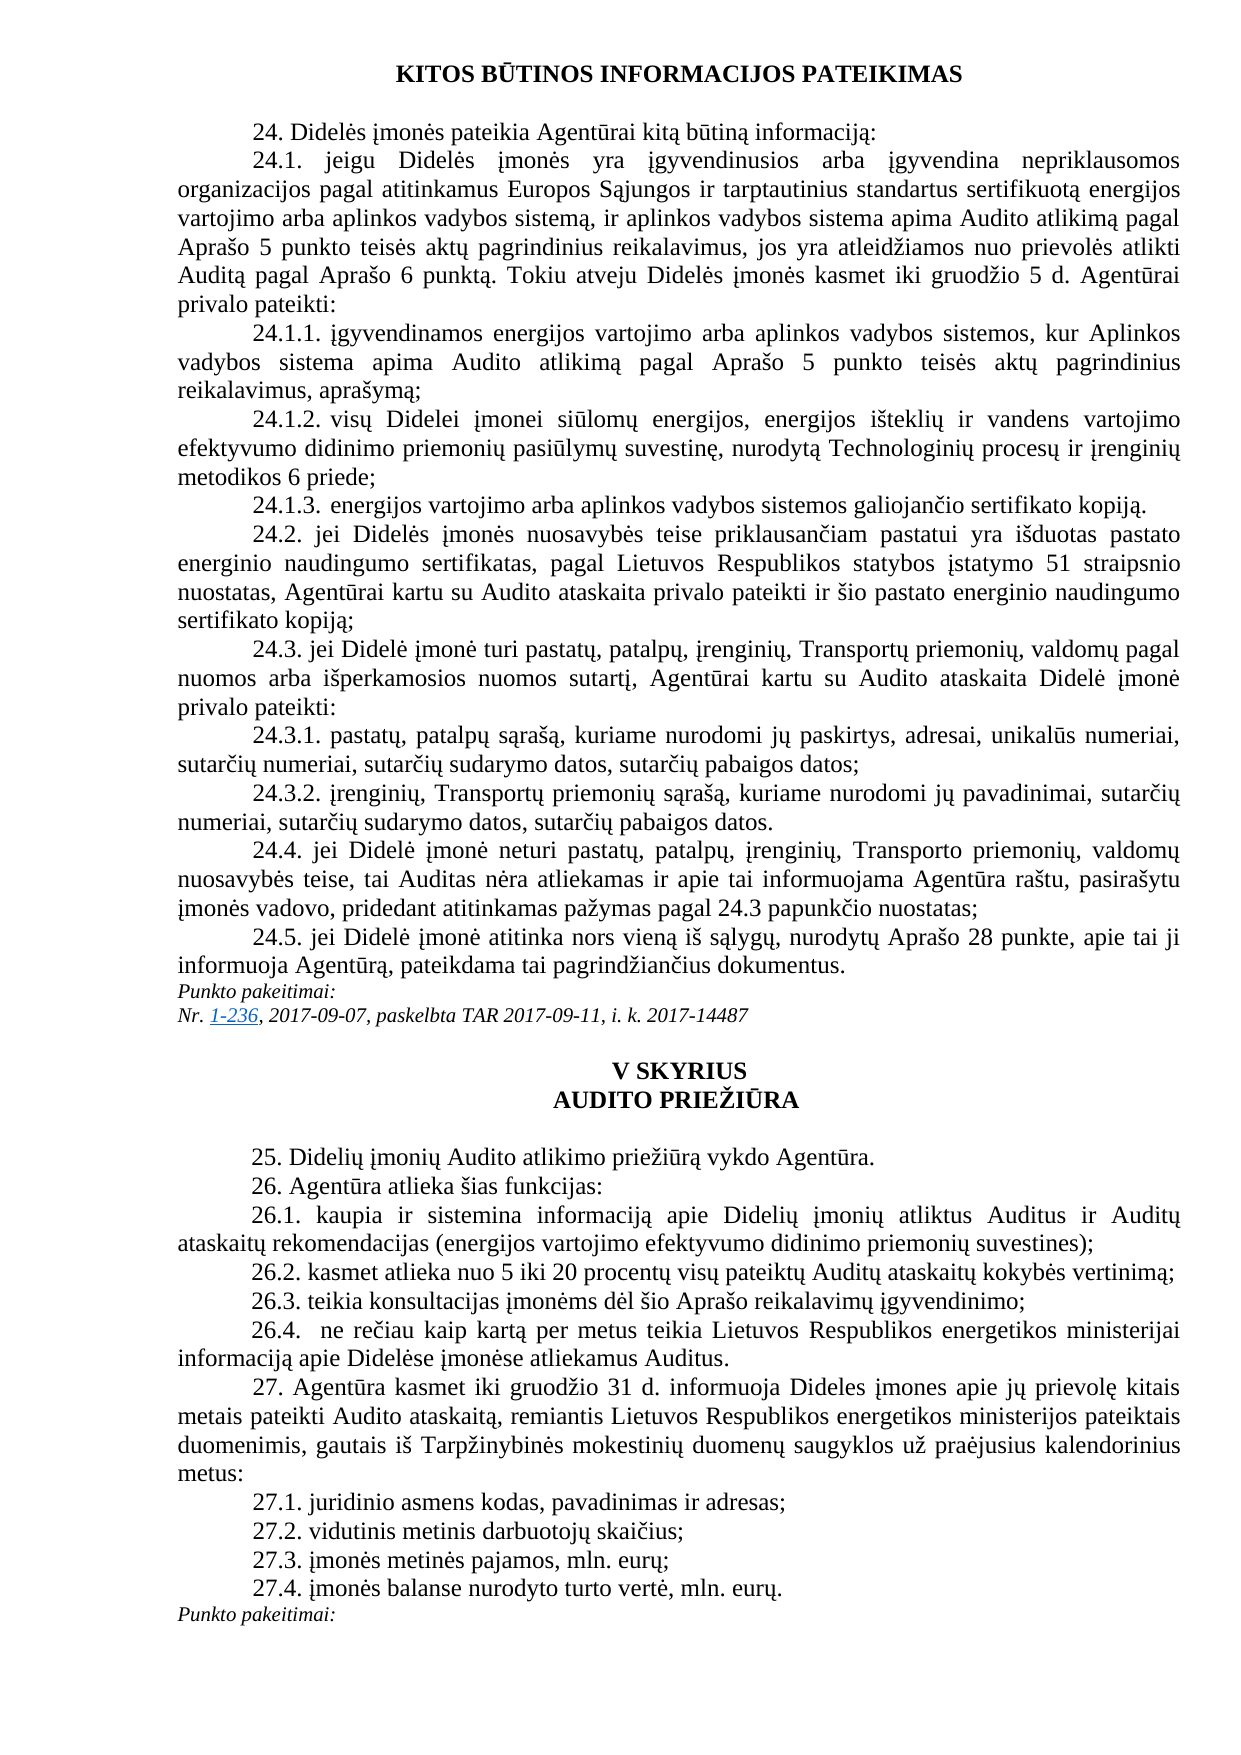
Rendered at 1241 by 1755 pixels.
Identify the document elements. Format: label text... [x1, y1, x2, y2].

text 24.5. jei Didelė įmonė atitinka nors vieną iš sąlygų, nurodytų Aprašo 28 punkte, apie tai ji informuoja Agentūrą, pateikdama tai pagrindžiančius dokumentus. [177, 922, 1181, 979]
text V SKYRIUS [177, 1056, 1181, 1085]
text 24.1.1. įgyvendinamos energijos vartojimo arba aplinkos vadybos sistemos, kur Aplinkos vadybos sistema apima Audito atlikimą pagal Aprašo 5 punkto teisės aktų pagrindinius reikalavimus, aprašymą; [177, 318, 1181, 404]
text KITOS BŪTINOS INFORMACIJOS PATEIKIMAS [177, 59, 1181, 88]
text 25. Didelių įmonių Audito atlikimo priežiūrą vykdo Agentūra. [177, 1142, 1181, 1171]
text 24.1.3. energijos vartojimo arba aplinkos vadybos sistemos galiojančio sertifikato kopiją. [177, 490, 1181, 519]
text Nr. 1-236, 2017-09-07, paskelbta TAR 2017-09-11, i. k. 2017-14487 [177, 1003, 1181, 1027]
text 24.3.2. įrenginių, Transportų priemonių sąrašą, kuriame nurodomi jų pavadinimai, sutarčių numeriai, sutarčių sudarymo datos, sutarčių pabaigos datos. [177, 778, 1181, 835]
text 27.2. vidutinis metinis darbuotojų skaičius; [177, 1516, 1181, 1545]
text 26.4. ne rečiau kaip kartą per metus teikia Lietuvos Respublikos energetikos ministerijai informaciją apie Didelėse įmonėse atliekamus Auditus. [177, 1315, 1181, 1372]
text Punkto pakeitimai: [177, 1602, 1181, 1626]
text 24.2. jei Didelės įmonės nuosavybės teise priklausančiam pastatui yra išduotas pastato energinio naudingumo sertifikatas, pagal Lietuvos Respublikos statybos įstatymo 51 straipsnio nuostatas, Agentūrai kartu su Audito ataskaita privalo pateikti ir šio pastato energinio naudingumo sertifikato kopiją; [177, 519, 1181, 634]
text 27. Agentūra kasmet iki gruodžio 31 d. informuoja Dideles įmones apie jų prievolę kitais metais pateikti Audito ataskaitą, remiantis Lietuvos Respublikos energetikos ministerijos pateiktais duomenimis, gautais iš Tarpžinybinės mokestinių duomenų saugyklos už praėjusius kalendorinius metus: [177, 1372, 1181, 1487]
text 26.2. kasmet atlieka nuo 5 iki 20 procentų visų pateiktų Auditų ataskaitų kokybės vertinimą; [177, 1257, 1181, 1286]
text 24. Didelės įmonės pateikia Agentūrai kitą būtiną informaciją: [177, 117, 1181, 145]
text 26. Agentūra atlieka šias funkcijas: [177, 1171, 1181, 1200]
text Punkto pakeitimai: [177, 979, 1181, 1003]
text 24.3. jei Didelė įmonė turi pastatų, patalpų, įrenginių, Transportų priemonių, valdomų pagal nuomos arba išperkamosios nuomos sutartį, Agentūrai kartu su Audito ataskaita Didelė įmonė privalo pateikti: [177, 634, 1181, 720]
text 24.3.1. pastatų, patalpų sąrašą, kuriame nurodomi jų paskirtys, adresai, unikalūs numeriai, sutarčių numeriai, sutarčių sudarymo datos, sutarčių pabaigos datos; [177, 720, 1181, 778]
text 27.3. įmonės metinės pajamos, mln. eurų; [177, 1545, 1181, 1573]
text 27.4. įmonės balanse nurodyto turto vertė, mln. eurų. [177, 1573, 1181, 1602]
text 27.1. juridinio asmens kodas, pavadinimas ir adresas; [177, 1487, 1181, 1516]
text 24.1. jeigu Didelės įmonės yra įgyvendinusios arba įgyvendina nepriklausomos organizacijos pagal atitinkamus Europos Sąjungos ir tarptautinius standartus sertifikuotą energijos vartojimo arba aplinkos vadybos sistemą, ir aplinkos vadybos sistema apima Audito atlikimą pagal Aprašo 5 punkto teisės aktų pagrindinius reikalavimus, jos yra atleidžiamos nuo prievolės atlikti Auditą pagal Aprašo 6 punktą. Tokiu atveju Didelės įmonės kasmet iki gruodžio 5 d. Agentūrai privalo pateikti: [177, 145, 1181, 318]
text 26.1. kaupia ir sistemina informaciją apie Didelių įmonių atliktus Auditus ir Auditų ataskaitų rekomendacijas (energijos vartojimo efektyvumo didinimo priemonių suvestines); [177, 1200, 1181, 1257]
text AUDITO PRIEŽIŪRA [177, 1085, 1181, 1113]
text 26.3. teikia konsultacijas įmonėms dėl šio Aprašo reikalavimų įgyvendinimo; [177, 1286, 1181, 1315]
text 24.4. jei Didelė įmonė neturi pastatų, patalpų, įrenginių, Transporto priemonių, valdomų nuosavybės teise, tai Auditas nėra atliekamas ir apie tai informuojama Agentūra raštu, pasirašytu įmonės vadovo, pridedant atitinkamas pažymas pagal 24.3 papunkčio nuostatas; [177, 835, 1181, 922]
text 24.1.2. visų Didelei įmonei siūlomų energijos, energijos išteklių ir vandens vartojimo efektyvumo didinimo priemonių pasiūlymų suvestinę, nurodytą Technologinių procesų ir įrenginių metodikos 6 priede; [177, 404, 1181, 490]
